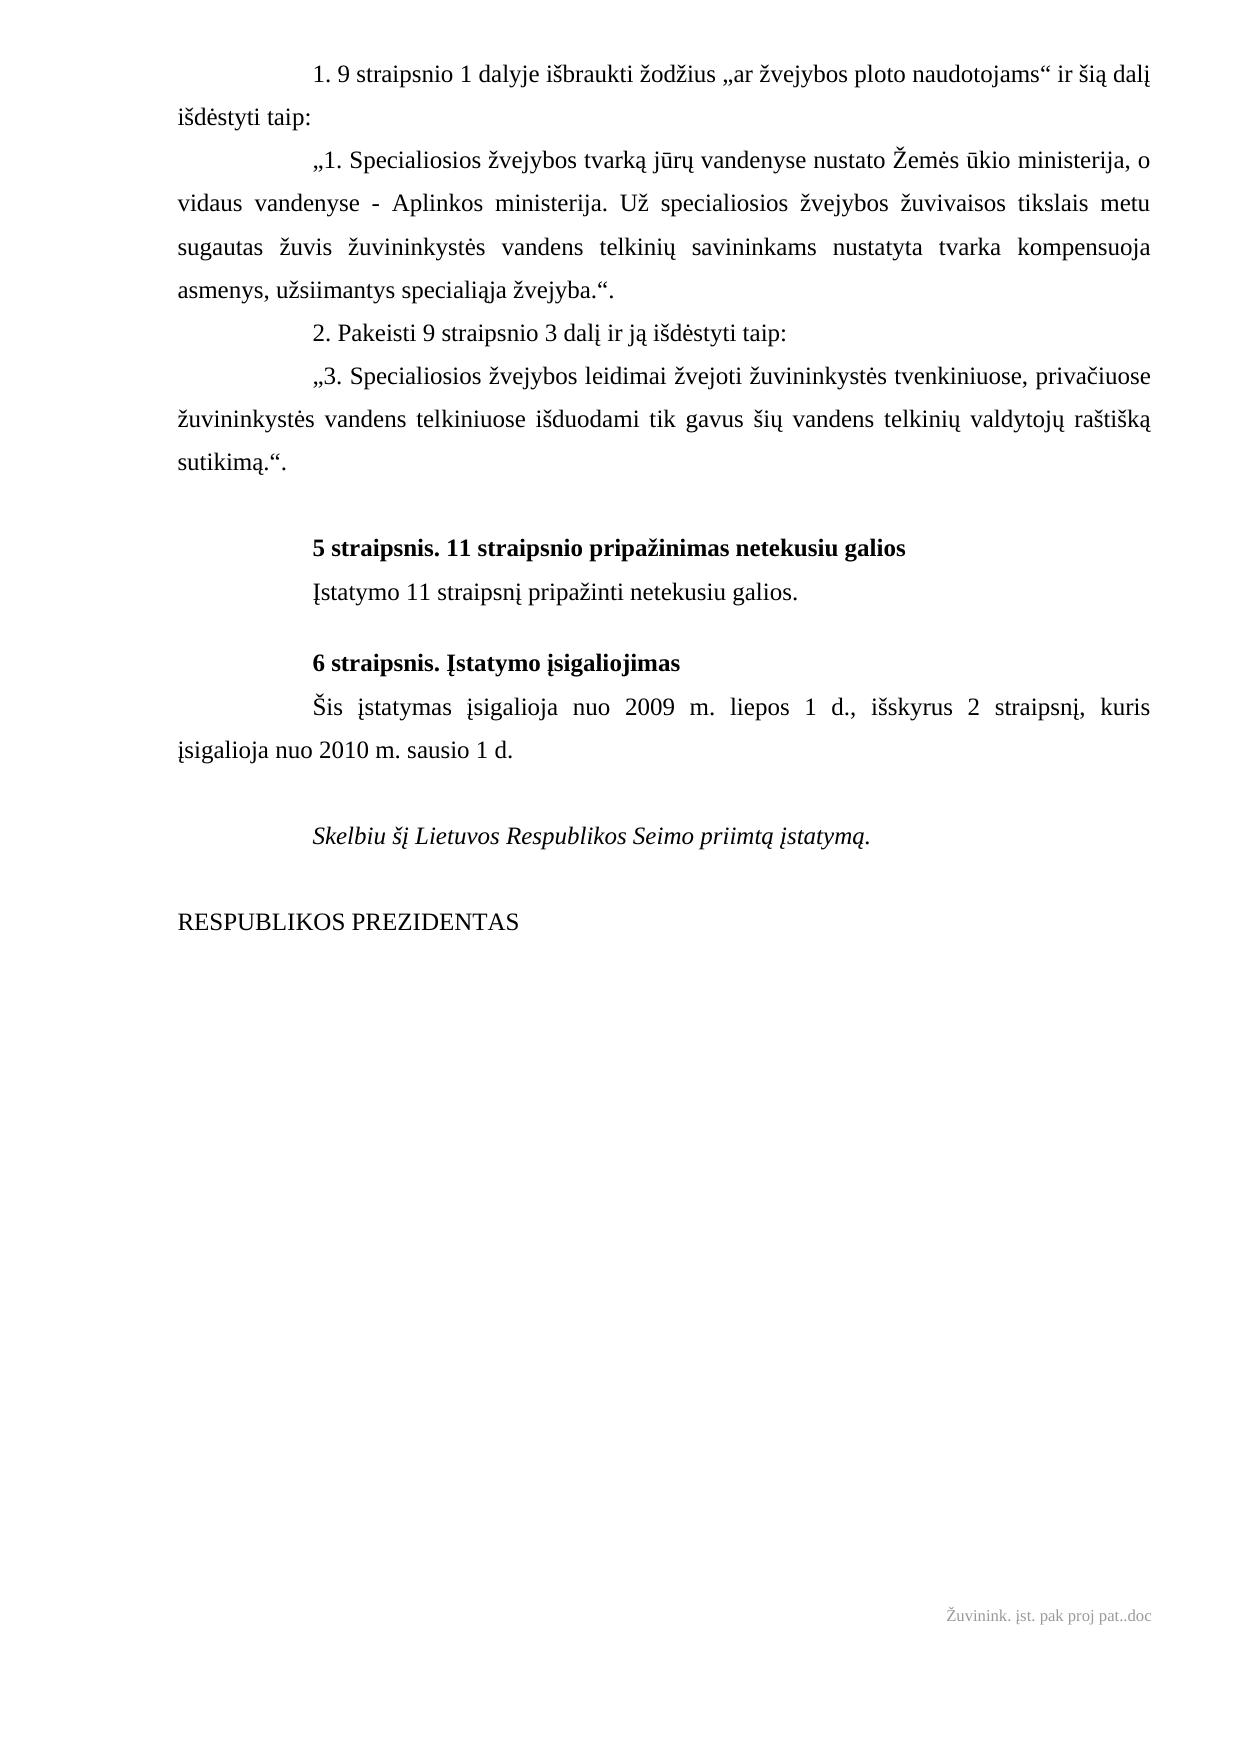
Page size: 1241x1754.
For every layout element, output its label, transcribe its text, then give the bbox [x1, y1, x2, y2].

text „1. Specialiosios žvejybos tvarką jūrų vandenyse nustato Žemės ūkio ministerija, o vidaus vandenyse - Aplinkos ministerija. Už specialiosios žvejybos žuvivaisos tikslais metu sugautas žuvis žuvininkystės vandens telkinių savininkams nustatyta tvarka kompensuoja asmenys, užsiimantys specialiąja žvejyba.“. [177, 145, 1151, 303]
text 5 straipsnis. 11 straipsnio pripažinimas netekusiu galios [177, 533, 1151, 562]
text Šis įstatymas įsigalioja nuo 2009 m. liepos 1 d., išskyrus 2 straipsnį, kuris įsigalioja nuo 2010 m. sausio 1 d. [177, 692, 1151, 763]
text 6 straipsnis. Įstatymo įsigaliojimas [177, 648, 1151, 677]
text „3. Specialiosios žvejybos leidimai žvejoti žuvininkystės tvenkiniuose, privačiuose žuvininkystės vandens telkiniuose išduodami tik gavus šių vandens telkinių valdytojų raštišką sutikimą.“. [177, 361, 1151, 476]
text 2. Pakeisti 9 straipsnio 3 dalį ir ją išdėstyti taip: [177, 318, 1151, 347]
text RESPUBLIKOS PREZIDENTAS [177, 907, 1151, 936]
text 1. 9 straipsnio 1 dalyje išbraukti žodžius „ar žvejybos ploto naudotojams“ ir šią dalį išdėstyti taip: [177, 59, 1151, 131]
text Skelbiu šį Lietuvos Respublikos Seimo priimtą įstatymą. [177, 821, 1151, 850]
text Įstatymo 11 straipsnį pripažinti netekusiu galios. [177, 577, 1151, 605]
